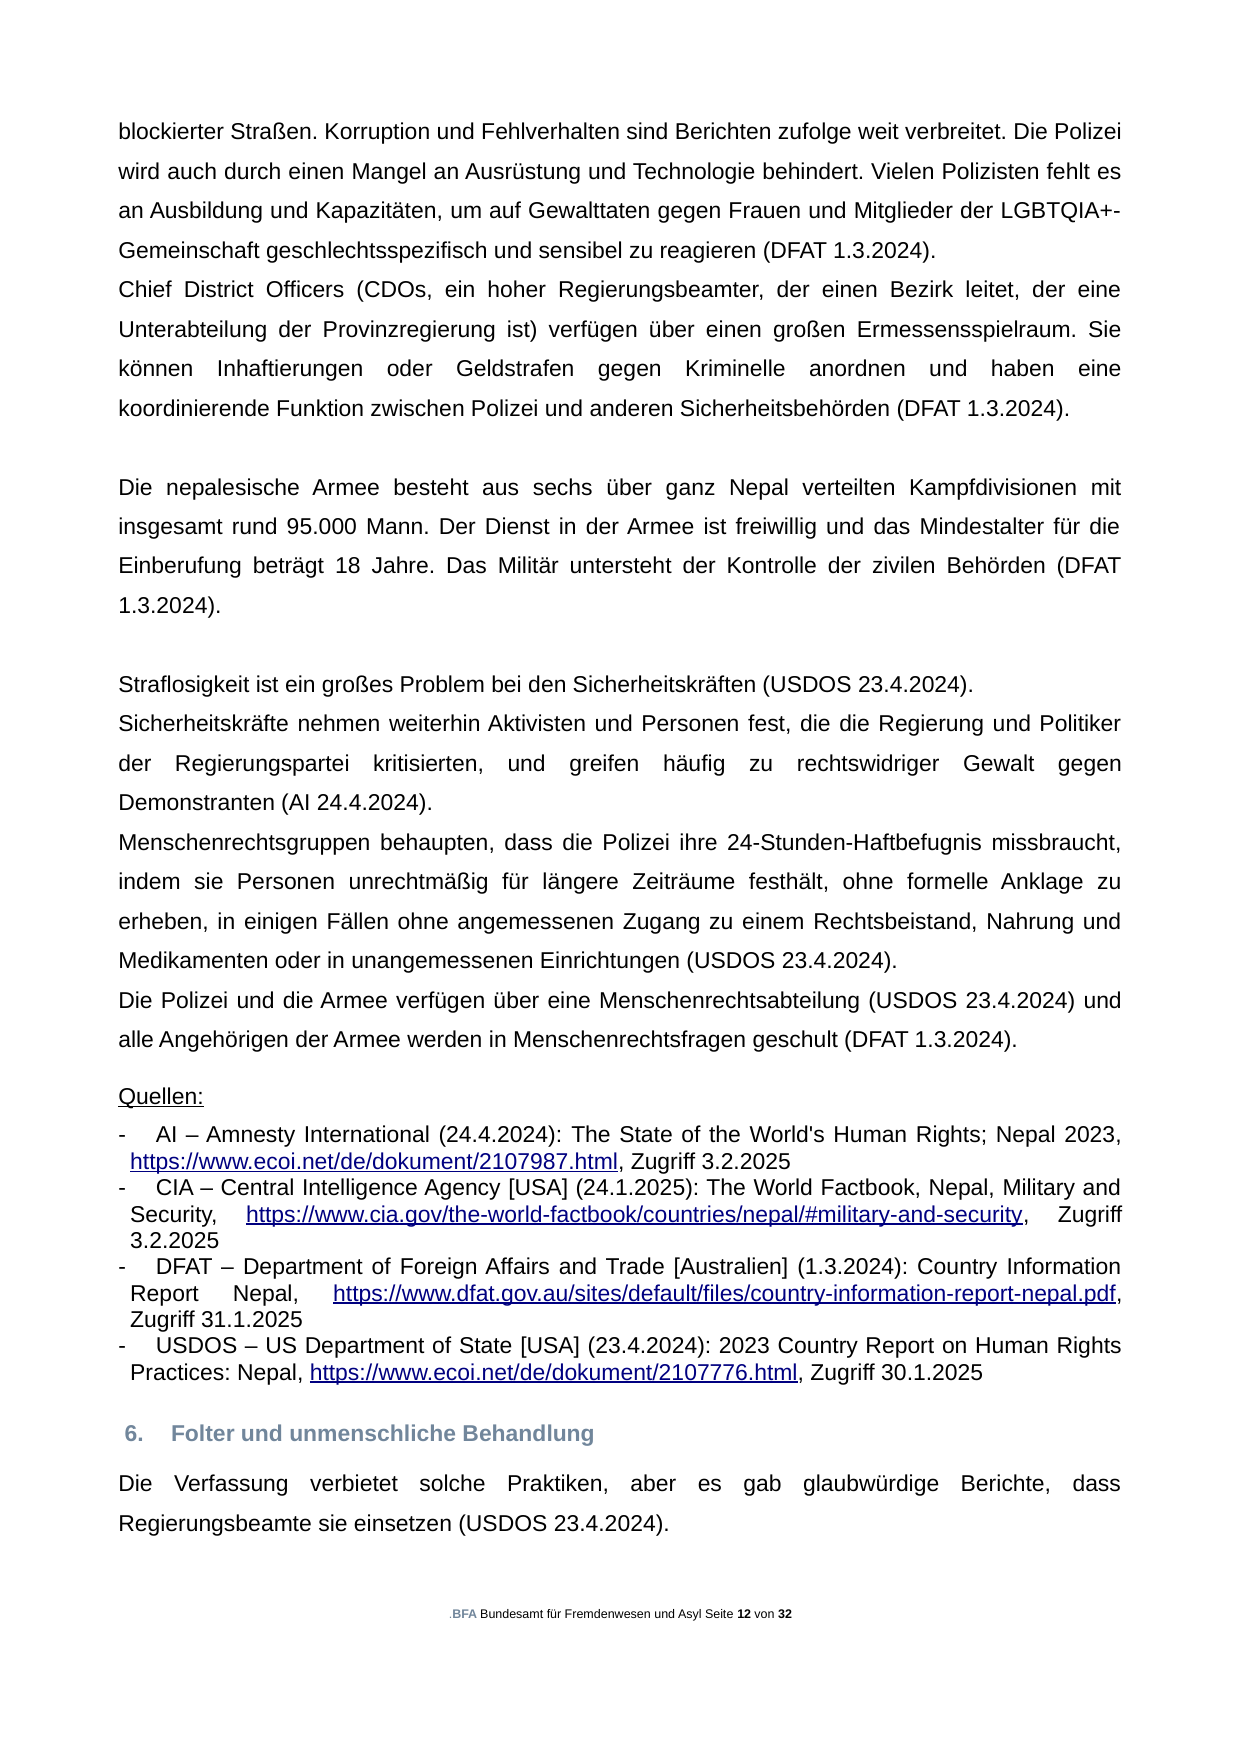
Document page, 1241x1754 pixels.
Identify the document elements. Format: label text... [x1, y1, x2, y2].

subtitle Folter und unmenschliche Behandlung [118, 1420, 1112, 1447]
list USDOS – US Department of State [USA] (23.4.2024): 2023 Country Report on Human Rights Practices: Nepal, https://www.ecoi.net/de/dokument/2107776.html, Zugriff 30.1.2025 [118, 1332, 1122, 1385]
text Menschenrechtsgruppen behaupten, dass die Polizei ihre 24-Stunden-Haftbefugnis missbraucht, indem sie Personen unrechtmäßig für längere Zeiträume festhält, ohne formelle Anklage zu erheben, in einigen Fällen ohne angemessenen Zugang zu einem Rechtsbeistand, Nahrung und Medikamenten oder in unangemessenen Einrichtungen (USDOS 23.4.2024). [118, 829, 1122, 973]
text blockierter Straßen. Korruption und Fehlverhalten sind Berichten zufolge weit verbreitet. Die Polizei wird auch durch einen Mangel an Ausrüstung und Technologie behindert. Vielen Polizisten fehlt es an Ausbildung und Kapazitäten, um auf Gewalttaten gegen Frauen und Mitglieder der LGBTQIA+-Gemeinschaft geschlechtsspezifisch und sensibel zu reagieren (DFAT 1.3.2024). [118, 118, 1122, 263]
text Die Polizei und die Armee verfügen über eine Menschenrechtsabteilung (USDOS 23.4.2024) und alle Angehörigen der Armee werden in Menschenrechtsfragen geschult (DFAT 1.3.2024). [118, 987, 1122, 1052]
text Quellen: [118, 1083, 1122, 1110]
text Sicherheitskräfte nehmen weiterhin Aktivisten und Personen fest, die die Regierung und Politiker der Regierungspartei kritisierten, und greifen häufig zu rechtswidriger Gewalt gegen Demonstranten (AI 24.4.2024). [118, 710, 1122, 816]
text Straflosigkeit ist ein großes Problem bei den Sicherheitskräften (USDOS 23.4.2024). [118, 671, 1122, 697]
text Chief District Officers (CDOs, ein hoher Regierungsbeamter, der einen Bezirk leitet, der eine Unterabteilung der Provinzregierung ist) verfügen über einen großen Ermessensspielraum. Sie können Inhaftierungen oder Geldstrafen gegen Kriminelle anordnen und haben eine koordinierende Funktion zwischen Polizei und anderen Sicherheitsbehörden (DFAT 1.3.2024). [118, 276, 1122, 421]
text Die Verfassung verbietet solche Praktiken, aber es gab glaubwürdige Berichte, dass Regierungsbeamte sie einsetzen (USDOS 23.4.2024). [118, 1470, 1122, 1536]
list AI – Amnesty International (24.4.2024): The State of the World's Human Rights; Nepal 2023, https://www.ecoi.net/de/dokument/2107987.html, Zugriff 3.2.2025 [118, 1121, 1122, 1174]
list DFAT – Department of Foreign Affairs and Trade [Australien] (1.3.2024): Country Information Report Nepal, https://www.dfat.gov.au/sites/default/files/country-information-report-nepal.pdf, Zugriff 31.1.2025 [118, 1253, 1122, 1332]
text Die nepalesische Armee besteht aus sechs über ganz Nepal verteilten Kampfdivisionen mit insgesamt rund 95.000 Mann. Der Dienst in der Armee ist freiwillig und das Mindestalter für die Einberufung beträgt 18 Jahre. Das Militär untersteht der Kontrolle der zivilen Behörden (DFAT 1.3.2024). [118, 473, 1122, 618]
list CIA – Central Intelligence Agency [USA] (24.1.2025): The World Factbook, Nepal, Military and Security, https://www.cia.gov/the-world-factbook/countries/nepal/#military-and-security, Zugriff 3.2.2025 [118, 1174, 1122, 1253]
